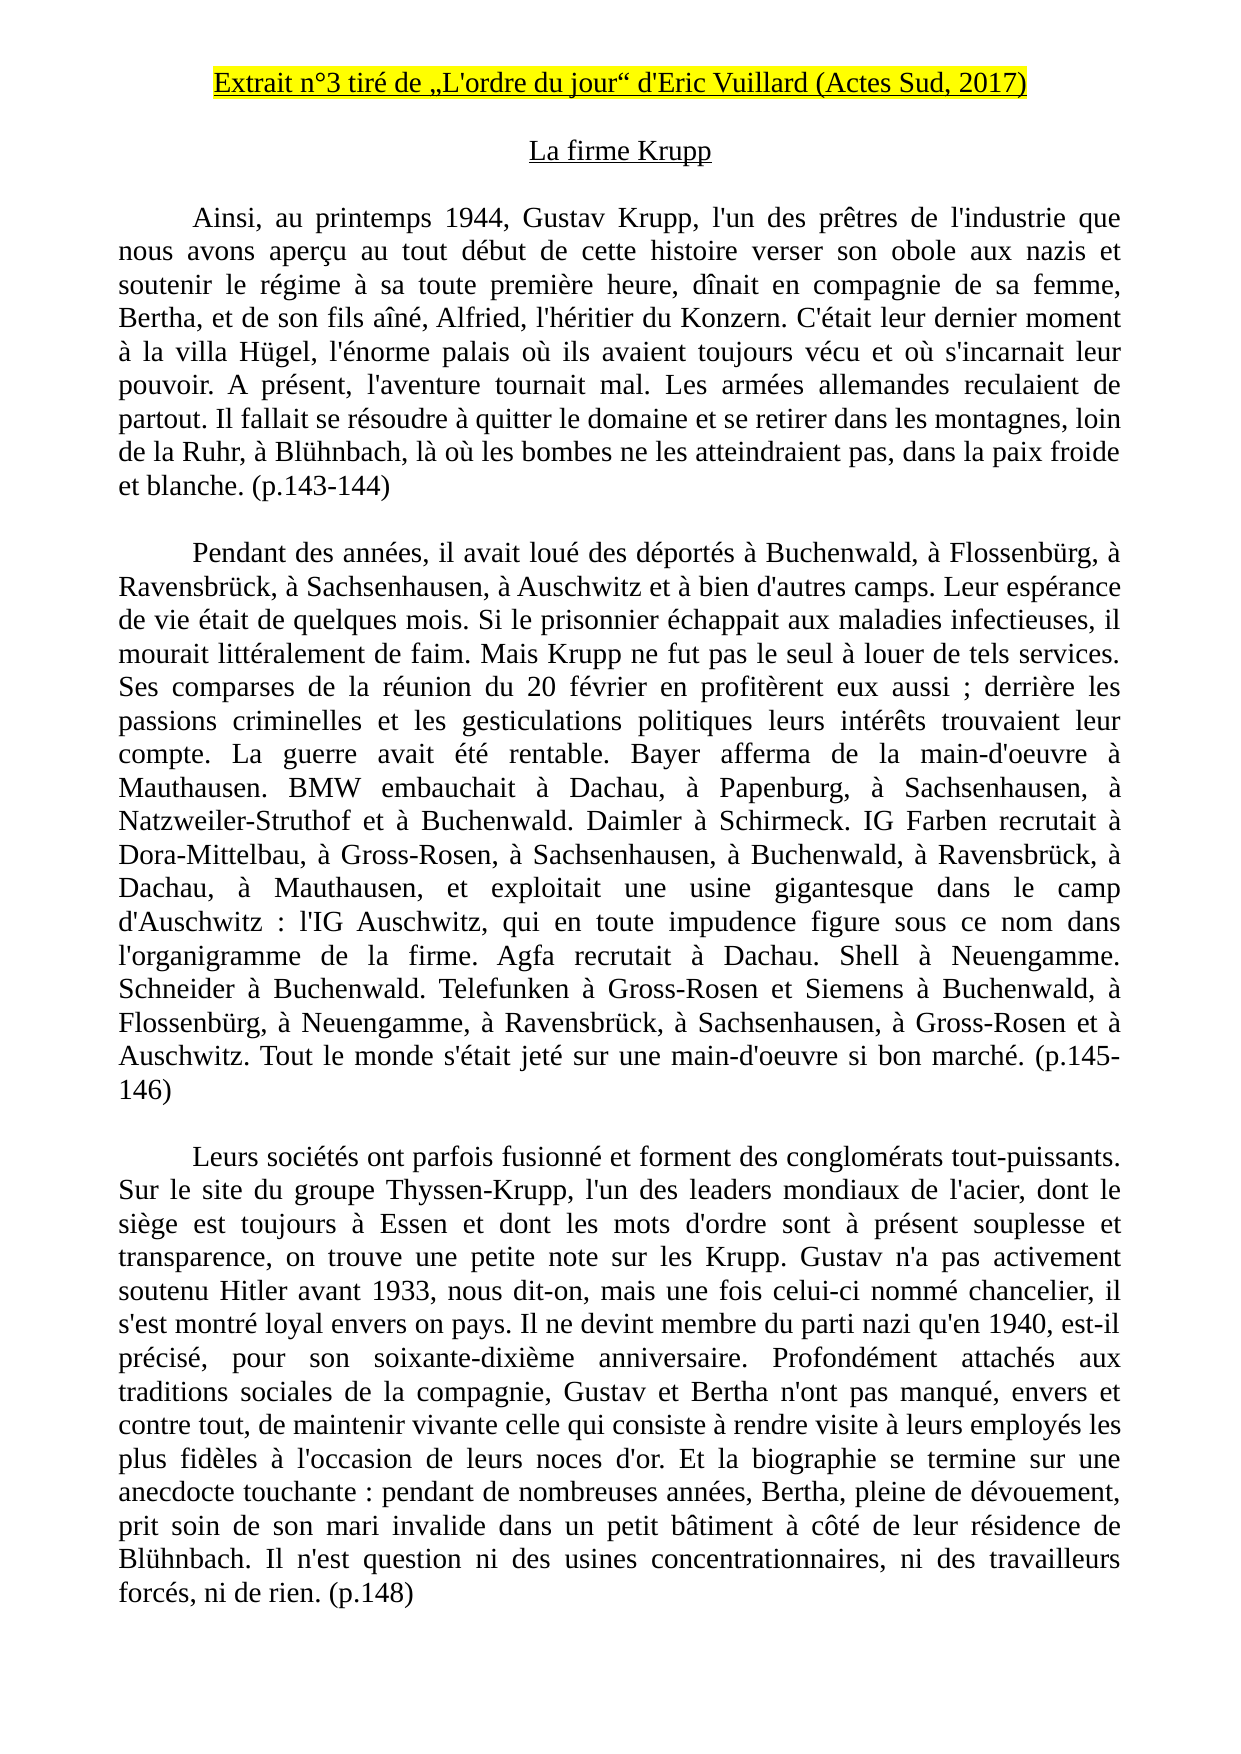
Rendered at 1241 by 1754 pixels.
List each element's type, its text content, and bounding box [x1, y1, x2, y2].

text Ainsi, au printemps 1944, Gustav Krupp, l'un des prêtres de l'industrie que nous avons aperçu au tout début de cette histoire verser son obole aux nazis et soutenir le régime à sa toute première heure, dînait en compagnie de sa femme, Bertha, et de son fils aîné, Alfried, l'héritier du Konzern. C'était leur dernier moment à la villa Hügel, l'énorme palais où ils avaient toujours vécu et où s'incarnait leur pouvoir. A présent, l'aventure tournait mal. Les armées allemandes reculaient de partout. Il fallait se résoudre à quitter le domaine et se retirer dans les montagnes, loin de la Ruhr, à Blühnbach, là où les bombes ne les atteindraient pas, dans la paix froide et blanche. (p.143-144) [118, 200, 1122, 502]
text Extrait n°3 tiré de „L'ordre du jour“ d'Eric Vuillard (Actes Sud, 2017) [118, 66, 1122, 99]
text Pendant des années, il avait loué des déportés à Buchenwald, à Flossenbürg, à Ravensbrück, à Sachsenhausen, à Auschwitz et à bien d'autres camps. Leur espérance de vie était de quelques mois. Si le prisonnier échappait aux maladies infectieuses, il mourait littéralement de faim. Mais Krupp ne fut pas le seul à louer de tels services. Ses comparses de la réunion du 20 février en profitèrent eux aussi ; derrière les passions criminelles et les gesticulations politiques leurs intérêts trouvaient leur compte. La guerre avait été rentable. Bayer afferma de la main-d'oeuvre à Mauthausen. BMW embauchait à Dachau, à Papenburg, à Sachsenhausen, à Natzweiler-Struthof et à Buchenwald. Daimler à Schirmeck. IG Farben recrutait à Dora-Mittelbau, à Gross-Rosen, à Sachsenhausen, à Buchenwald, à Ravensbrück, à Dachau, à Mauthausen, et exploitait une usine gigantesque dans le camp d'Auschwitz : l'IG Auschwitz, qui en toute impudence figure sous ce nom dans l'organigramme de la firme. Agfa recrutait à Dachau. Shell à Neuengamme. Schneider à Buchenwald. Telefunken à Gross-Rosen et Siemens à Buchenwald, à Flossenbürg, à Neuengamme, à Ravensbrück, à Sachsenhausen, à Gross-Rosen et à Auschwitz. Tout le monde s'était jeté sur une main-d'oeuvre si bon marché. (p.145-146) [118, 535, 1122, 1105]
text La firme Krupp [118, 133, 1122, 166]
text Leurs sociétés ont parfois fusionné et forment des conglomérats tout-puissants. Sur le site du groupe Thyssen-Krupp, l'un des leaders mondiaux de l'acier, dont le siège est toujours à Essen et dont les mots d'ordre sont à présent souplesse et transparence, on trouve une petite note sur les Krupp. Gustav n'a pas activement soutenu Hitler avant 1933, nous dit-on, mais une fois celui-ci nommé chancelier, il s'est montré loyal envers on pays. Il ne devint membre du parti nazi qu'en 1940, est-il précisé, pour son soixante-dixième anniversaire. Profondément attachés aux traditions sociales de la compagnie, Gustav et Bertha n'ont pas manqué, envers et contre tout, de maintenir vivante celle qui consiste à rendre visite à leurs employés les plus fidèles à l'occasion de leurs noces d'or. Et la biographie se termine sur une anecdocte touchante : pendant de nombreuses années, Bertha, pleine de dévouement, prit soin de son mari invalide dans un petit bâtiment à côté de leur résidence de Blühnbach. Il n'est question ni des usines concentrationnaires, ni des travailleurs forcés, ni de rien. (p.148) [118, 1139, 1122, 1608]
